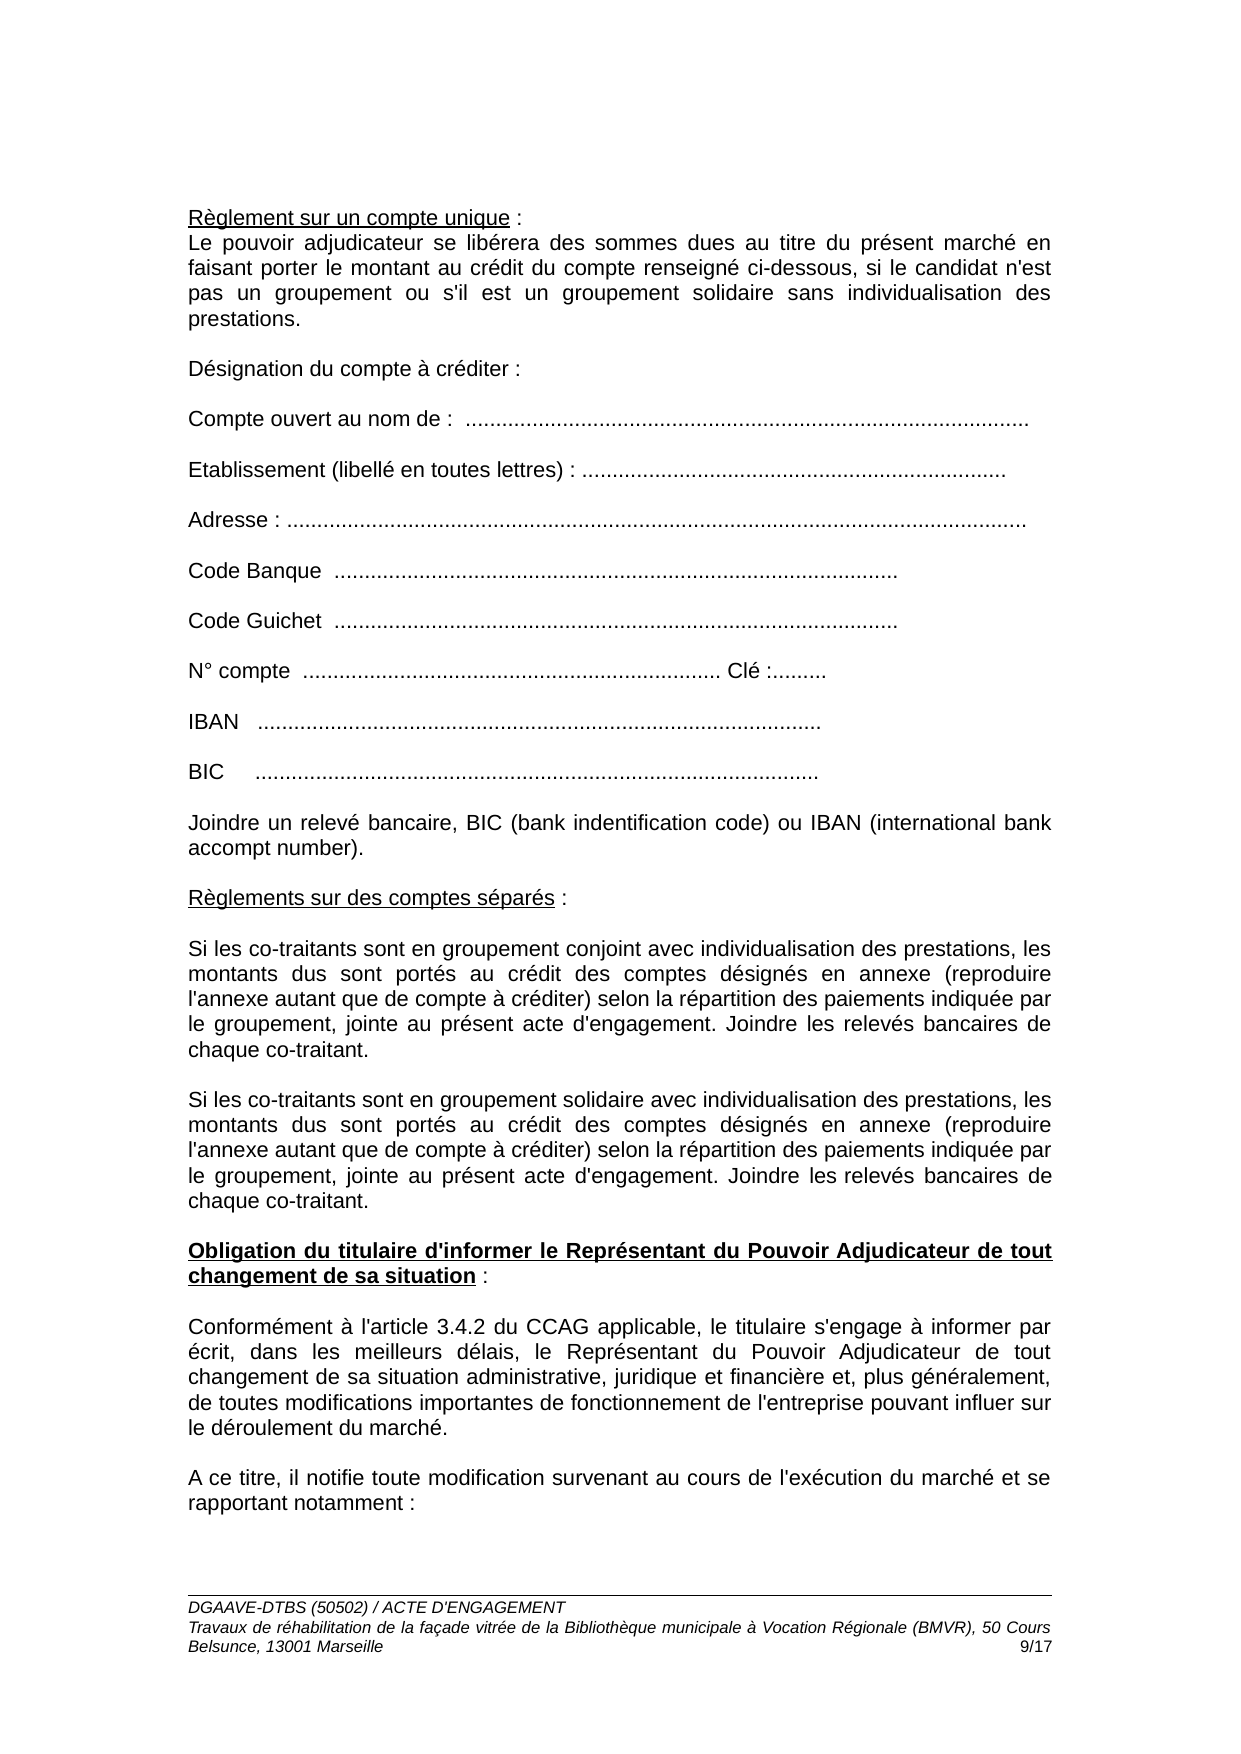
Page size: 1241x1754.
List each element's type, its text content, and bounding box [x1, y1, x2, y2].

text A ce titre, il notifie toute modification survenant au cours de l'exécution du marché et se rapportant notamment : [188, 1465, 1052, 1515]
text Règlements sur des comptes séparés : [188, 885, 1052, 910]
text changement de sa situation : [188, 1261, 1052, 1288]
text Obligation du titulaire d'informer le Représentant du Pouvoir Adjudicateur de tout [188, 1238, 1052, 1260]
text Si les co-traitants sont en groupement solidaire avec individualisation des prestations, les montants dus sont portés au crédit des comptes désignés en annexe (reproduire l'annexe autant que de compte à créditer) selon la répartition des paiements indiquée par le groupement, jointe au présent acte d'engagement. Joindre les relevés bancaires de chaque co-traitant. [188, 1087, 1052, 1213]
text Conformément à l'article 3.4.2 du CCAG applicable, le titulaire s'engage à informer par écrit, dans les meilleurs délais, le Représentant du Pouvoir Adjudicateur de tout changement de sa situation administrative, juridique et financière et, plus généralement, de toutes modifications importantes de fonctionnement de l'entreprise pouvant influer sur le déroulement du marché. [188, 1314, 1052, 1440]
text Code Guichet ............................................................................................. [188, 608, 1052, 633]
text Le pouvoir adjudicateur se libérera des sommes dues au titre du présent marché en faisant porter le montant au crédit du compte renseigné ci-dessous, si le candidat n'est pas un groupement ou s'il est un groupement solidaire sans individualisation des prestations. [188, 230, 1052, 331]
text N° compte ..................................................................... Clé :......... [188, 658, 1052, 683]
text Etablissement (libellé en toutes lettres) : ...................................................................... [188, 457, 1052, 482]
text Compte ouvert au nom de : ............................................................................................. [188, 406, 1052, 431]
text Si les co-traitants sont en groupement conjoint avec individualisation des prestations, les montants dus sont portés au crédit des comptes désignés en annexe (reproduire l'annexe autant que de compte à créditer) selon la répartition des paiements indiquée par le groupement, jointe au présent acte d'engagement. Joindre les relevés bancaires de chaque co-traitant. [188, 936, 1052, 1062]
text Code Banque ............................................................................................. [188, 557, 1052, 583]
text Désignation du compte à créditer : [188, 356, 1052, 381]
text BIC ............................................................................................. [188, 759, 1052, 784]
text IBAN ............................................................................................. [188, 709, 1052, 734]
text Règlement sur un compte unique : [188, 204, 1052, 230]
text Adresse : .......................................................................................................................... [188, 507, 1052, 532]
text Joindre un relevé bancaire, BIC (bank indentification code) ou IBAN (international bank accompt number). [188, 809, 1052, 860]
